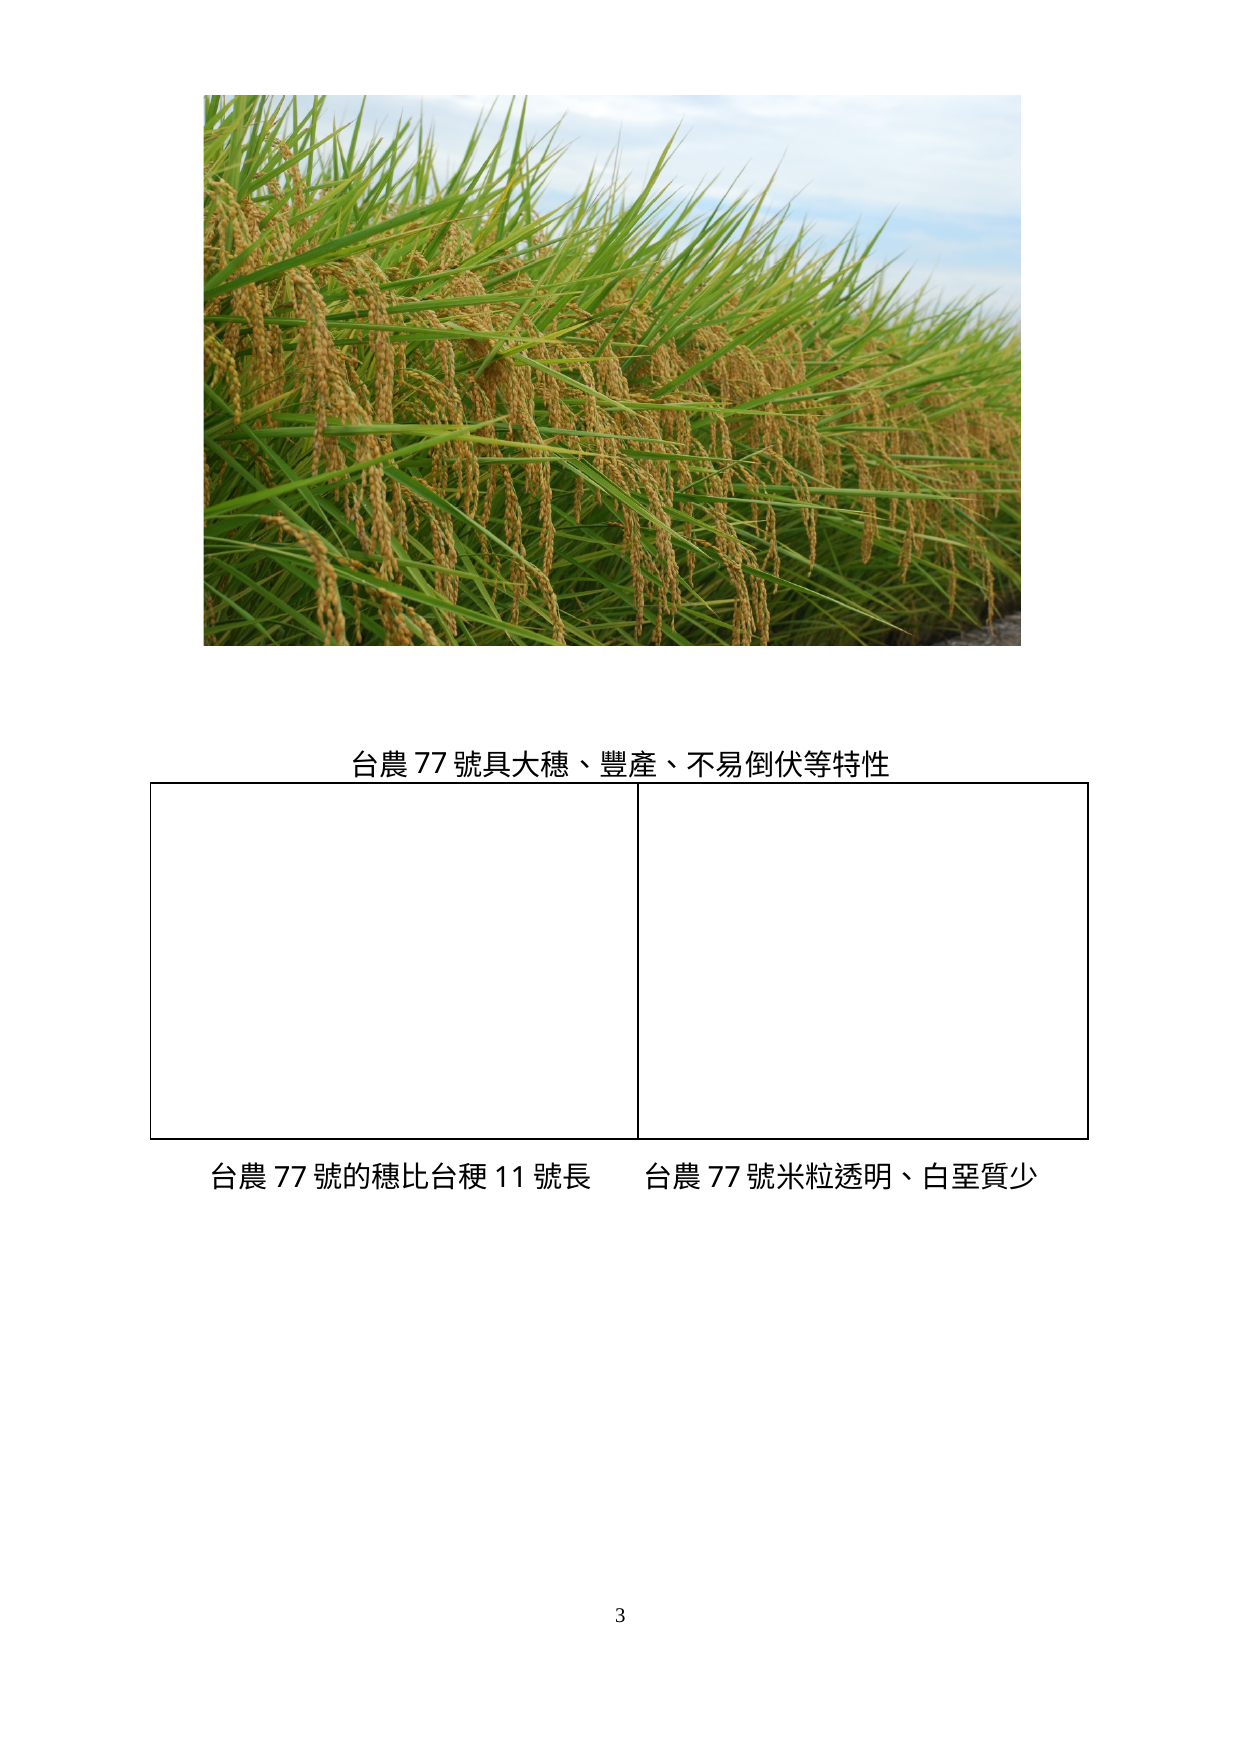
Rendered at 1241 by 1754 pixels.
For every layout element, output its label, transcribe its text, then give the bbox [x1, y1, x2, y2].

text 台農77號具大穗、豐產、不易倒伏等特性 [148, 721, 1092, 783]
text 台農77號的穗比台稉11號長 台農77號米粒透明、白堊質少 [148, 1154, 1092, 1196]
